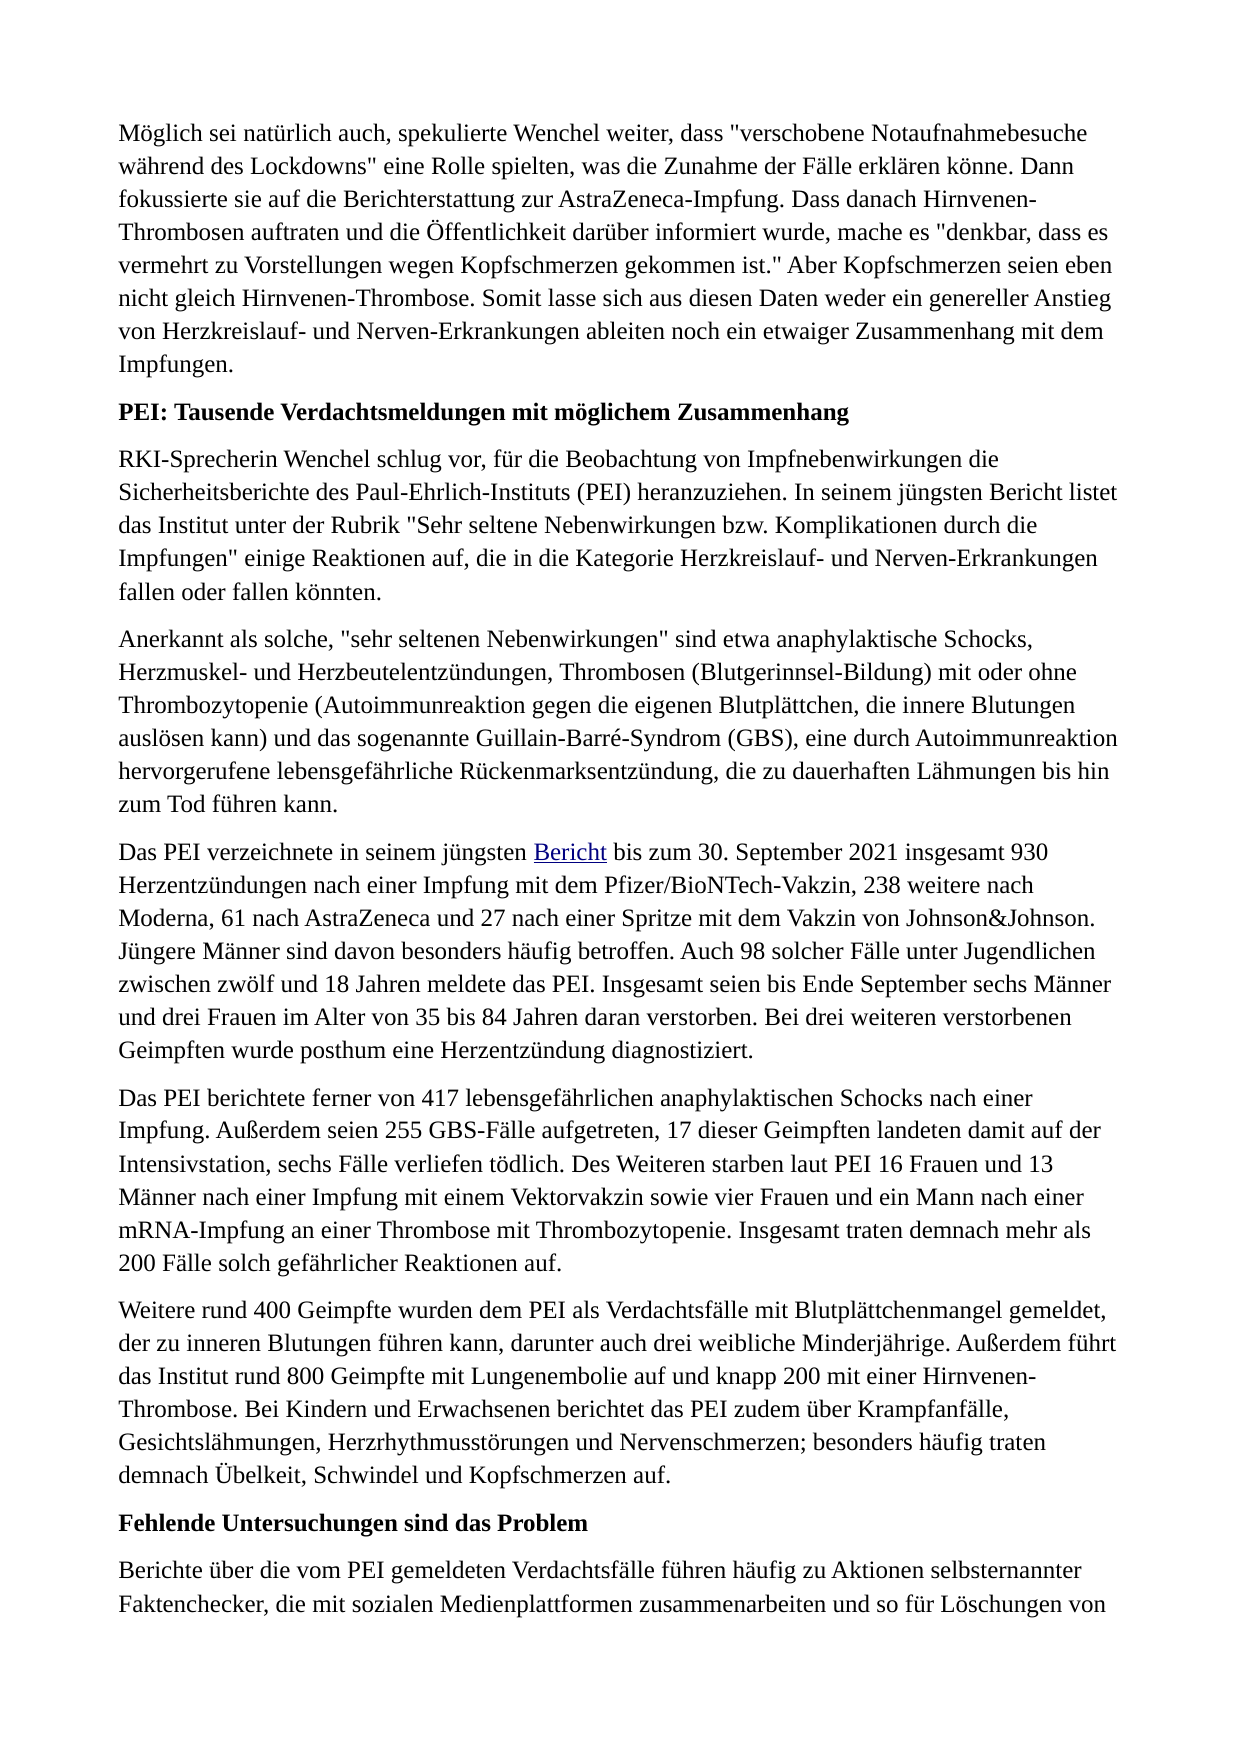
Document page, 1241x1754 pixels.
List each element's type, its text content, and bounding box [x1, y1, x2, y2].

text Berichte über die vom PEI gemeldeten Verdachtsfälle führen häufig zu Aktionen selbsternannter Faktenchecker, die mit sozialen Medienplattformen zusammenarbeiten und so für Löschungen von [118, 1556, 1122, 1617]
text Das PEI verzeichnete in seinem jüngsten Bericht bis zum 30. September 2021 insgesamt 930 Herzentzündungen nach einer Impfung mit dem Pfizer/BioNTech-Vakzin, 238 weitere nach Moderna, 61 nach AstraZeneca und 27 nach einer Spritze mit dem Vakzin von Johnson&Johnson. Jüngere Männer sind davon besonders häufig betroffen. Auch 98 solcher Fälle unter Jugendlichen zwischen zwölf und 18 Jahren meldete das PEI. Insgesamt seien bis Ende September sechs Männer und drei Frauen im Alter von 35 bis 84 Jahren daran verstorben. Bei drei weiteren verstorbenen Geimpften wurde posthum eine Herzentzündung diagnostiziert. [118, 837, 1122, 1064]
text PEI: Tausende Verdachtsmeldungen mit möglichem Zusammenhang [118, 397, 1122, 426]
text Das PEI berichtete ferner von 417 lebensgefährlichen anaphylaktischen Schocks nach einer Impfung. Außerdem seien 255 GBS-Fälle aufgetreten, 17 dieser Geimpften landeten damit auf der Intensivstation, sechs Fälle verliefen tödlich. Des Weiteren starben laut PEI 16 Frauen und 13 Männer nach einer Impfung mit einem Vektorvakzin sowie vier Frauen und ein Mann nach einer mRNA-Impfung an einer Thrombose mit Thrombozytopenie. Insgesamt traten demnach mehr als 200 Fälle solch gefährlicher Reaktionen auf. [118, 1083, 1122, 1276]
text RKI-Sprecherin Wenchel schlug vor, für die Beobachtung von Impfnebenwirkungen die Sicherheitsberichte des Paul-Ehrlich-Instituts (PEI) heranzuziehen. In seinem jüngsten Bericht listet das Institut unter der Rubrik "Sehr seltene Nebenwirkungen bzw. Komplikationen durch die Impfungen" einige Reaktionen auf, die in die Kategorie Herzkreislauf- und Nerven-Erkrankungen fallen oder fallen könnten. [118, 444, 1122, 605]
text Weitere rund 400 Geimpfte wurden dem PEI als Verdachtsfälle mit Blutplättchenmangel gemeldet, der zu inneren Blutungen führen kann, darunter auch drei weibliche Minderjährige. Außerdem führt das Institut rund 800 Geimpfte mit Lungenembolie auf und knapp 200 mit einer Hirnvenen-Thrombose. Bei Kindern und Erwachsenen berichtet das PEI zudem über Krampfanfälle, Gesichtslähmungen, Herzrhythmusstörungen und Nervenschmerzen; besonders häufig traten demnach Übelkeit, Schwindel und Kopfschmerzen auf. [118, 1295, 1122, 1489]
text Fehlende Untersuchungen sind das Problem [118, 1508, 1122, 1537]
text Anerkannt als solche, "sehr seltenen Nebenwirkungen" sind etwa anaphylaktische Schocks, Herzmuskel- und Herzbeutelentzündungen, Thrombosen (Blutgerinnsel-Bildung) mit oder ohne Thrombozytopenie (Autoimmunreaktion gegen die eigenen Blutplättchen, die innere Blutungen auslösen kann) und das sogenannte Guillain-Barré-Syndrom (GBS), eine durch Autoimmunreaktion hervorgerufene lebensgefährliche Rückenmarksentzündung, die zu dauerhaften Lähmungen bis hin zum Tod führen kann. [118, 624, 1122, 818]
text Möglich sei natürlich auch, spekulierte Wenchel weiter, dass "verschobene Notaufnahmebesuche während des Lockdowns" eine Rolle spielten, was die Zunahme der Fälle erklären könne. Dann fokussierte sie auf die Berichterstattung zur AstraZeneca-Impfung. Dass danach Hirnvenen-Thrombosen auftraten und die Öffentlichkeit darüber informiert wurde, mache es "denkbar, dass es vermehrt zu Vorstellungen wegen Kopfschmerzen gekommen ist." Aber Kopfschmerzen seien eben nicht gleich Hirnvenen-Thrombose. Somit lasse sich aus diesen Daten weder ein genereller Anstieg von Herzkreislauf- und Nerven-Erkrankungen ableiten noch ein etwaiger Zusammenhang mit dem Impfungen. [118, 118, 1122, 378]
